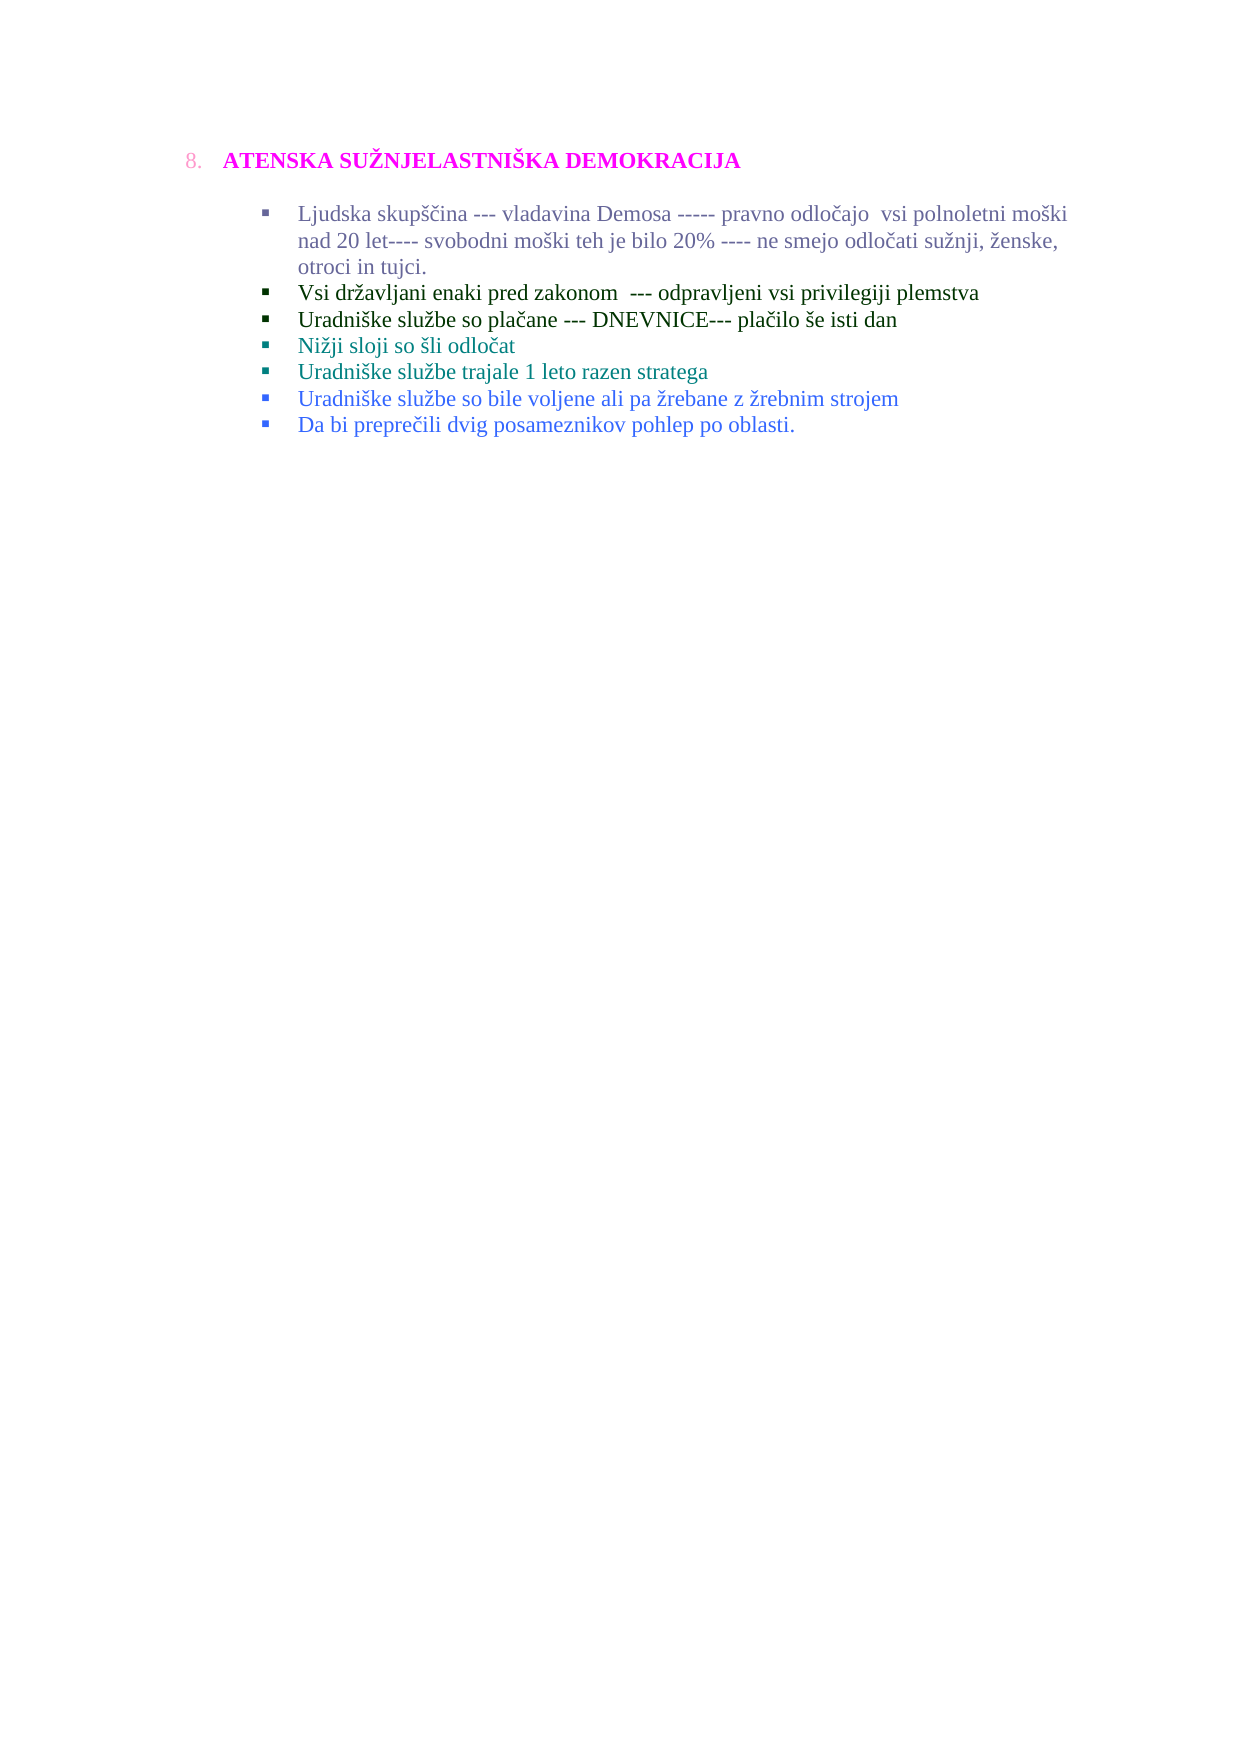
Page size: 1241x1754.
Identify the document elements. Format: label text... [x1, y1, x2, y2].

list Nižji sloji so šli odločat [260, 332, 1093, 358]
list Ljudska skupščina --- vladavina Demosa ----- pravno odločajo vsi polnoletni moški nad 20 let---- svobodni moški teh je bilo 20% ---- ne smejo odločati sužnji, ženske, otroci in tujci. [260, 200, 1093, 279]
list ATENSKA SUŽNJELASTNIŠKA DEMOKRACIJA [185, 148, 1093, 174]
list Uradniške službe so bile voljene ali pa žrebane z žrebnim strojem [260, 385, 1093, 411]
list Uradniške službe so plačane --- DNEVNICE--- plačilo še isti dan [260, 306, 1093, 332]
list Da bi preprečili dvig posameznikov pohlep po oblasti. [260, 411, 1093, 437]
list Vsi državljani enaki pred zakonom --- odpravljeni vsi privilegiji plemstva [260, 279, 1093, 306]
list Uradniške službe trajale 1 leto razen stratega [260, 358, 1093, 385]
